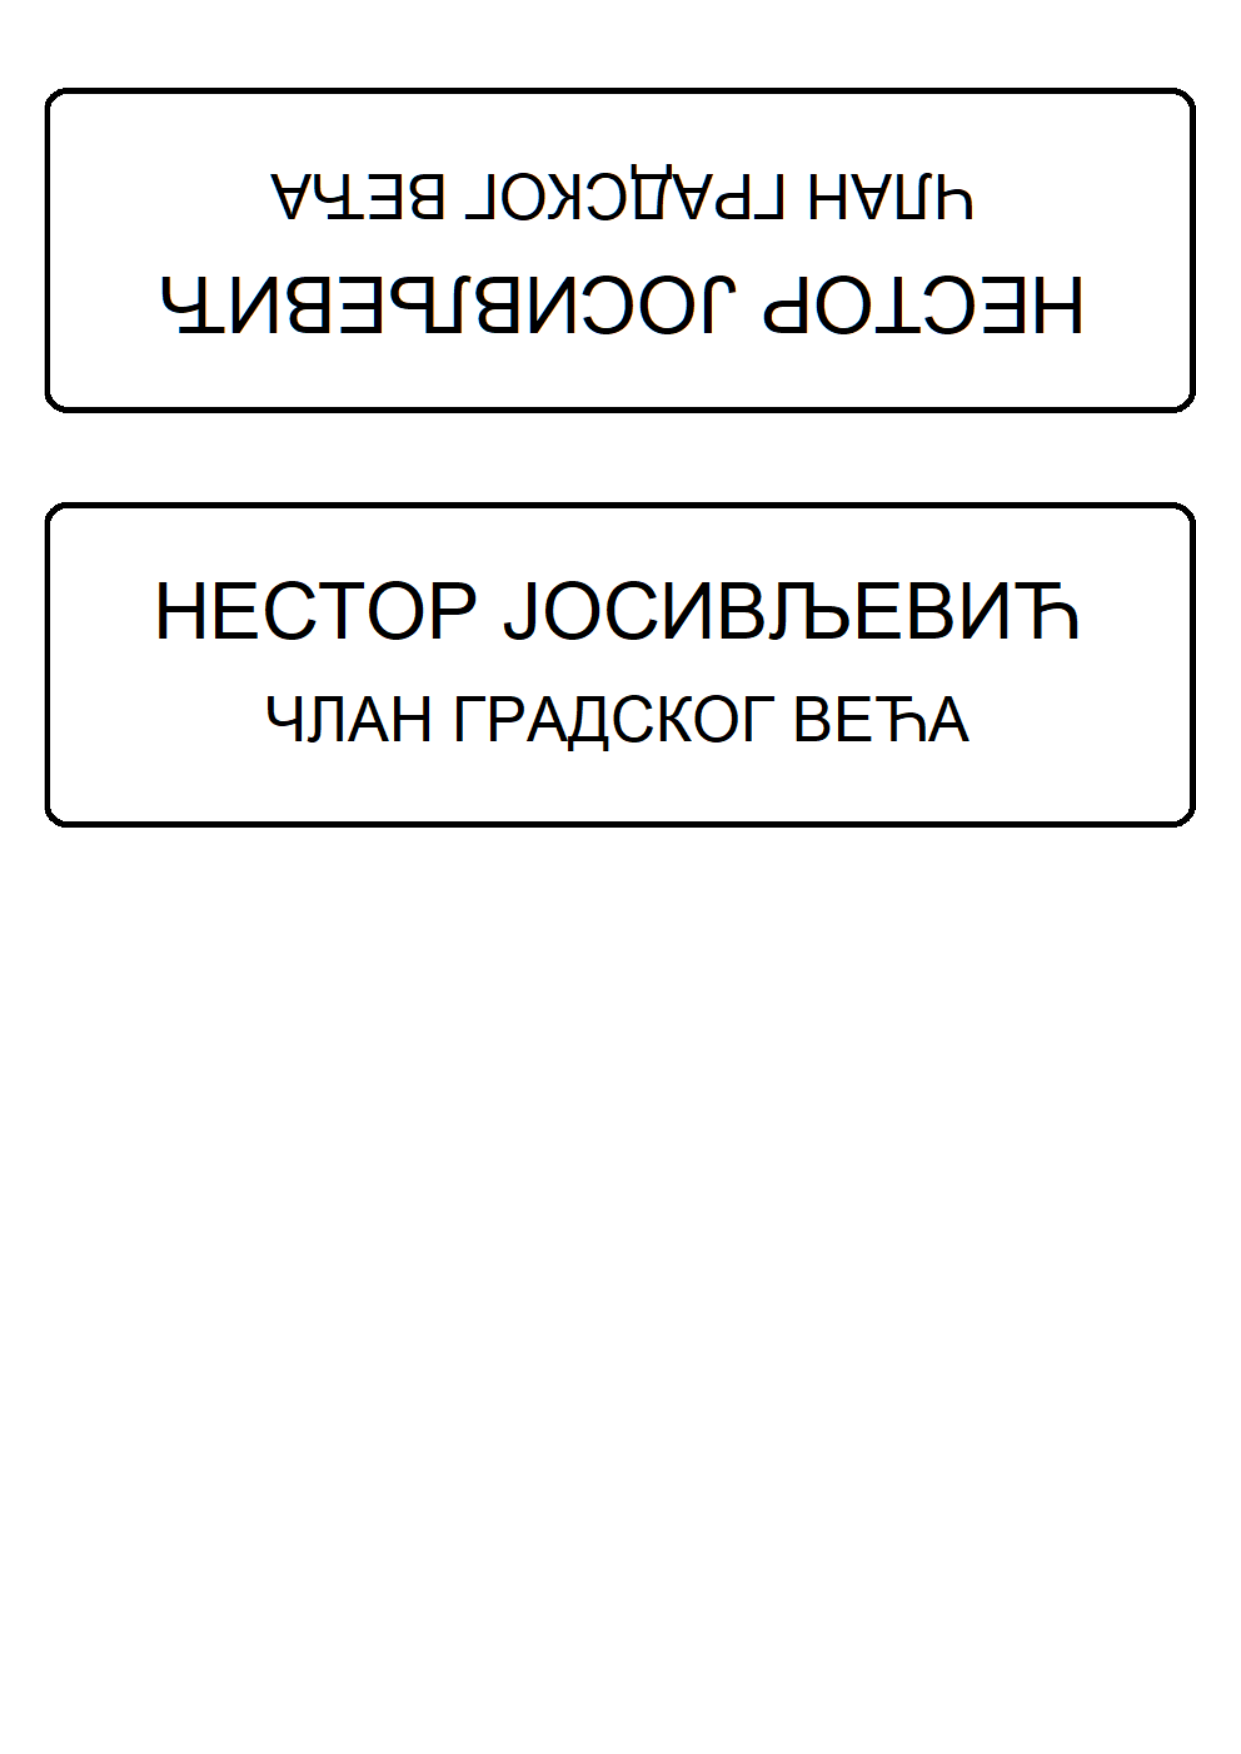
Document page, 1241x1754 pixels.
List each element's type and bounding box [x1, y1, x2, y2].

picture [44, 29, 1196, 829]
